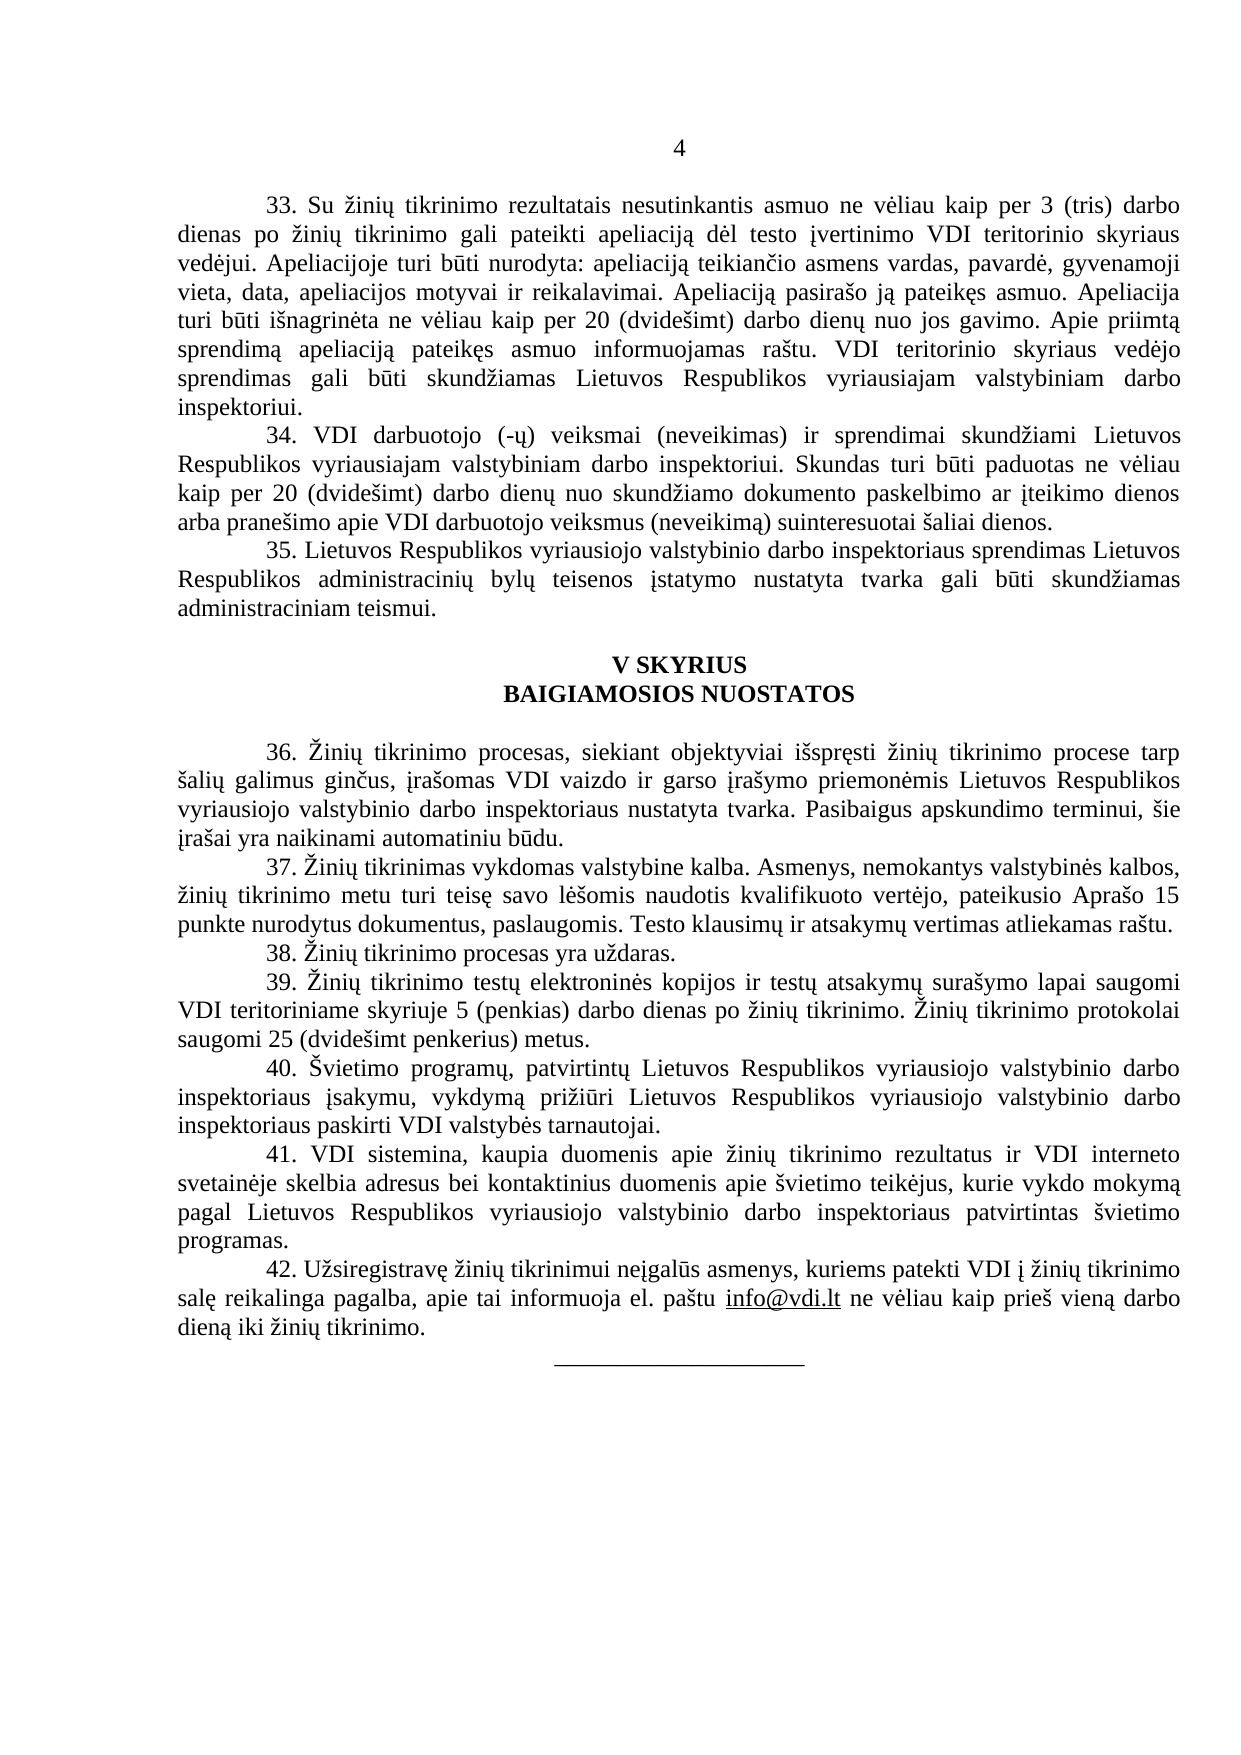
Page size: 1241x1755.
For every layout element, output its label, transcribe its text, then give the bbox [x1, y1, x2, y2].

text 40. Švietimo programų, patvirtintų Lietuvos Respublikos vyriausiojo valstybinio darbo inspektoriaus įsakymu, vykdymą prižiūri Lietuvos Respublikos vyriausiojo valstybinio darbo inspektoriaus paskirti VDI valstybės tarnautojai. [177, 1053, 1181, 1139]
text 38. Žinių tikrinimo procesas yra uždaras. [177, 938, 1181, 967]
text 36. Žinių tikrinimo procesas, siekiant objektyviai išspręsti žinių tikrinimo procese tarp šalių galimus ginčus, įrašomas VDI vaizdo ir garso įrašymo priemonėmis Lietuvos Respublikos vyriausiojo valstybinio darbo inspektoriaus nustatyta tvarka. Pasibaigus apskundimo terminui, šie įrašai yra naikinami automatiniu būdu. [177, 737, 1181, 852]
text 39. Žinių tikrinimo testų elektroninės kopijos ir testų atsakymų surašymo lapai saugomi VDI teritoriniame skyriuje 5 (penkias) darbo dienas po žinių tikrinimo. Žinių tikrinimo protokolai saugomi 25 (dvidešimt penkerius) metus. [177, 967, 1181, 1053]
text V SKYRIUS [177, 650, 1181, 679]
text ____________________ [177, 1340, 1181, 1369]
text 41. VDI sistemina, kaupia duomenis apie žinių tikrinimo rezultatus ir VDI interneto svetainėje skelbia adresus bei kontaktinius duomenis apie švietimo teikėjus, kurie vykdo mokymą pagal Lietuvos Respublikos vyriausiojo valstybinio darbo inspektoriaus patvirtintas švietimo programas. [177, 1139, 1181, 1254]
text 42. Užsiregistravę žinių tikrinimui neįgalūs asmenys, kuriems patekti VDI į žinių tikrinimo salę reikalinga pagalba, apie tai informuoja el. paštu info@vdi.lt ne vėliau kaip prieš vieną darbo dieną iki žinių tikrinimo. [177, 1254, 1181, 1340]
text 37. Žinių tikrinimas vykdomas valstybine kalba. Asmenys, nemokantys valstybinės kalbos, žinių tikrinimo metu turi teisę savo lėšomis naudotis kvalifikuoto vertėjo, pateikusio Aprašo 15 punkte nurodytus dokumentus, paslaugomis. Testo klausimų ir atsakymų vertimas atliekamas raštu. [177, 852, 1181, 938]
text 34. VDI darbuotojo (-ų) veiksmai (neveikimas) ir sprendimai skundžiami Lietuvos Respublikos vyriausiajam valstybiniam darbo inspektoriui. Skundas turi būti paduotas ne vėliau kaip per 20 (dvidešimt) darbo dienų nuo skundžiamo dokumento paskelbimo ar įteikimo dienos arba pranešimo apie VDI darbuotojo veiksmus (neveikimą) suinteresuotai šaliai dienos. [177, 420, 1181, 535]
text BAIGIAMOSIOS NUOSTATOS [177, 679, 1181, 708]
text 33. Su žinių tikrinimo rezultatais nesutinkantis asmuo ne vėliau kaip per 3 (tris) darbo dienas po žinių tikrinimo gali pateikti apeliaciją dėl testo įvertinimo VDI teritorinio skyriaus vedėjui. Apeliacijoje turi būti nurodyta: apeliaciją teikiančio asmens vardas, pavardė, gyvenamoji vieta, data, apeliacijos motyvai ir reikalavimai. Apeliaciją pasirašo ją pateikęs asmuo. Apeliacija turi būti išnagrinėta ne vėliau kaip per 20 (dvidešimt) darbo dienų nuo jos gavimo. Apie priimtą sprendimą apeliaciją pateikęs asmuo informuojamas raštu. VDI teritorinio skyriaus vedėjo sprendimas gali būti skundžiamas Lietuvos Respublikos vyriausiajam valstybiniam darbo inspektoriui. [177, 190, 1181, 420]
text 35. Lietuvos Respublikos vyriausiojo valstybinio darbo inspektoriaus sprendimas Lietuvos Respublikos administracinių bylų teisenos įstatymo nustatyta tvarka gali būti skundžiamas administraciniam teismui. [177, 535, 1181, 622]
